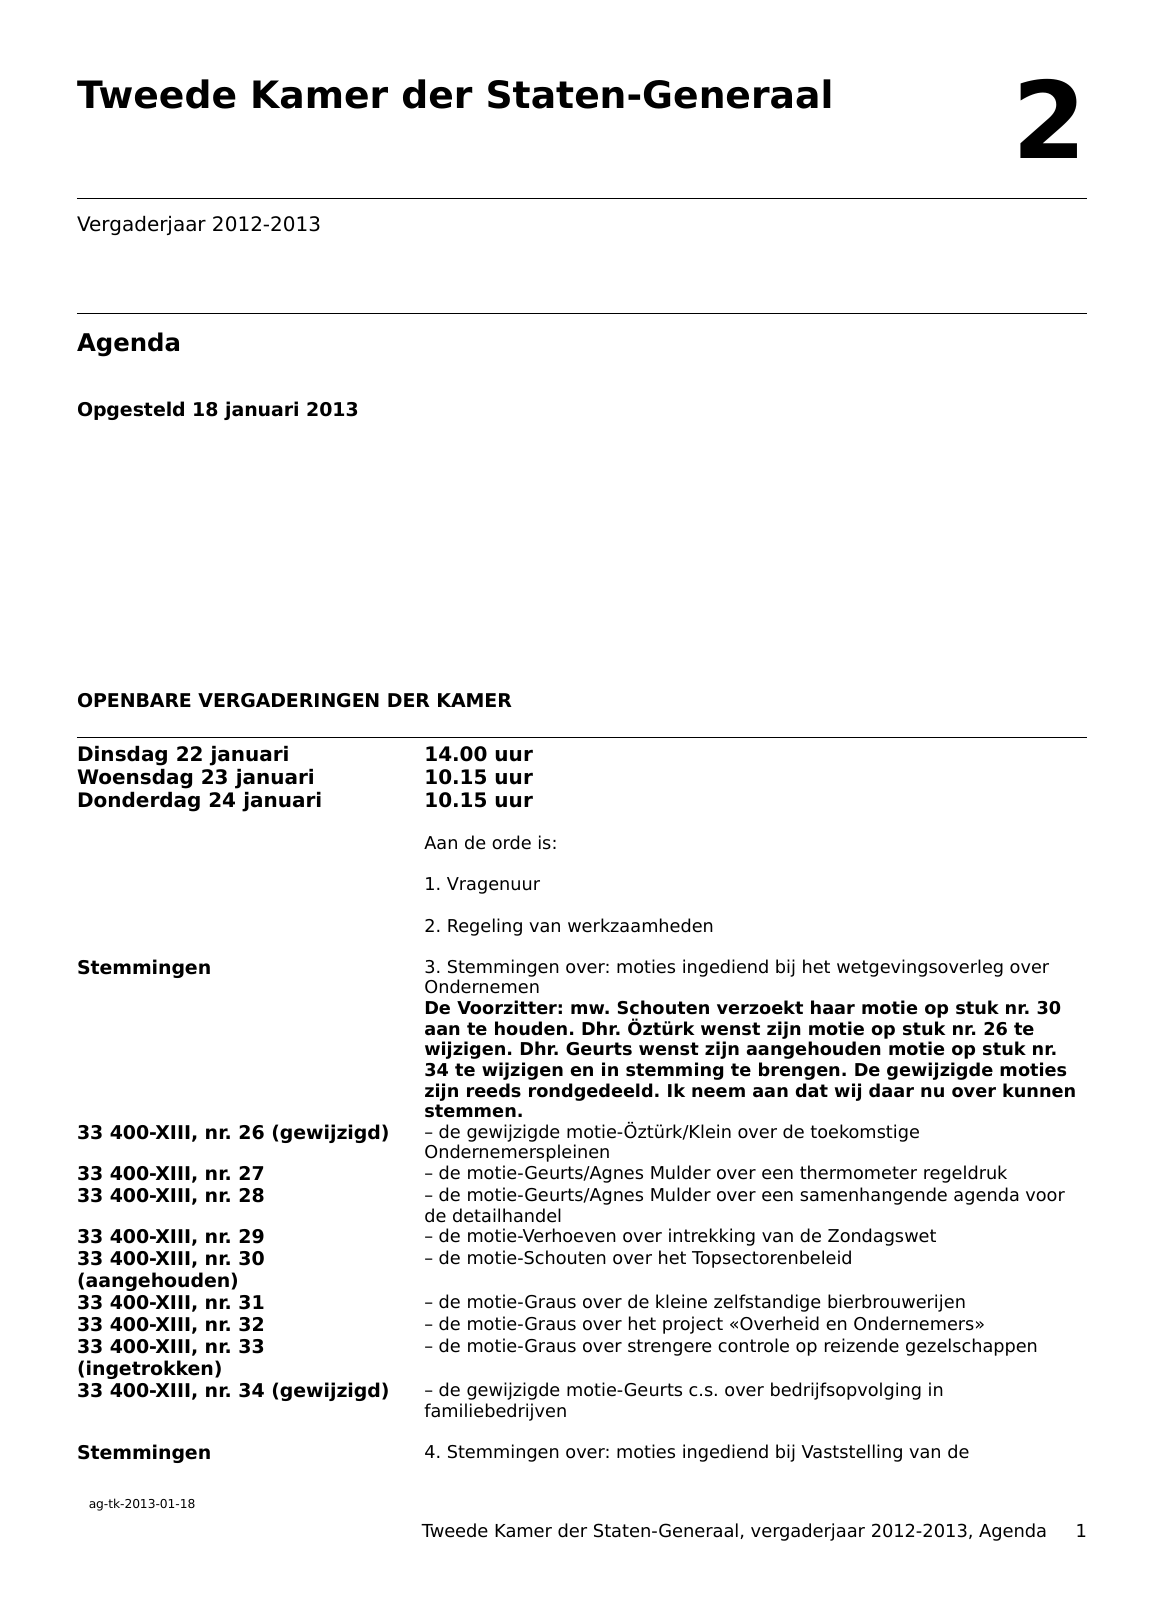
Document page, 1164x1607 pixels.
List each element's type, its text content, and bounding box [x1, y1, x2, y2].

table_cell – de gewijzigde motie-Öztürk/Klein over de toekomstige Ondernemerspleinen [418, 1122, 1087, 1163]
table_cell [401, 1292, 418, 1314]
table_cell [77, 854, 401, 874]
table_cell 33 400-XIII, nr. 30 (aangehouden) [77, 1248, 401, 1292]
table_cell 33 400-XIII, nr. 32 [77, 1314, 401, 1336]
table_cell [77, 895, 401, 916]
table_cell [401, 854, 418, 874]
table_cell 10.15 uur [418, 789, 1087, 812]
table_cell – de motie-Graus over de kleine zelfstandige bierbrouwerijen [418, 1292, 1087, 1314]
table_cell [401, 1442, 418, 1464]
table_cell 10.15 uur [418, 766, 1087, 789]
table_cell – de motie-Verhoeven over intrekking van de Zondagswet [418, 1226, 1087, 1248]
table_cell Aan de orde is: [418, 833, 1087, 854]
table_cell [418, 936, 1087, 957]
table_cell [401, 1314, 418, 1336]
table_cell [401, 1226, 418, 1248]
table_cell [77, 998, 401, 1122]
table_header Dinsdag 22 januari [77, 738, 401, 766]
table_cell [401, 1336, 418, 1380]
table_cell [401, 813, 418, 833]
table_cell [401, 766, 418, 789]
table_cell – de motie-Schouten over het Topsectorenbeleid [418, 1248, 1087, 1292]
table_header Tweede Kamer der Staten-Generaal [77, 59, 886, 198]
table_cell [401, 957, 418, 998]
table_cell [418, 895, 1087, 916]
table_header [401, 738, 418, 766]
table_cell [401, 1248, 418, 1292]
table_cell 33 400-XIII, nr. 31 [77, 1292, 401, 1314]
table_cell 2. Regeling van werkzaamheden [418, 916, 1087, 936]
table_cell Agenda [77, 314, 422, 357]
table_cell De Voorzitter: mw. Schouten verzoekt haar motie op stuk nr. 30 aan te houden. Dhr. Öztürk wenst zijn motie op stuk nr. 26 te wijzigen. Dhr. Geurts wenst zijn aangehouden motie op stuk nr. 34 te wijzigen en in stemming te brengen. De gewijzigde moties zijn reeds rondgedeeld. Ik neem aan dat wij daar nu over kunnen stemmen. [418, 998, 1087, 1122]
table_cell [401, 1185, 418, 1226]
table_cell Stemmingen [77, 957, 401, 998]
table_cell Vergaderjaar 2012-2013 [77, 199, 1087, 313]
table_cell 33 400-XIII, nr. 33 (ingetrokken) [77, 1336, 401, 1380]
table_cell [401, 789, 418, 812]
table_cell Stemmingen [77, 1442, 401, 1464]
table_cell [401, 998, 418, 1122]
table_cell [401, 833, 418, 854]
table_cell [418, 813, 1087, 833]
table_cell 33 400-XIII, nr. 29 [77, 1226, 401, 1248]
text ag-tk-2013-01-18 [88, 1497, 323, 1511]
table_cell – de motie-Graus over het project «Overheid en Ondernemers» [418, 1314, 1087, 1336]
table_cell [77, 1421, 401, 1442]
table_cell [401, 1163, 418, 1185]
table_header 2 [886, 59, 1087, 198]
table_cell [401, 916, 418, 936]
table_cell [77, 813, 401, 833]
table_cell 4. Stemmingen over: moties ingediend bij Vaststelling van de [418, 1442, 1087, 1464]
table_header 14.00 uur [418, 738, 1087, 766]
table_cell [77, 874, 401, 895]
table_cell [77, 936, 401, 957]
table_cell [401, 1122, 418, 1163]
table_cell [77, 916, 401, 936]
table_cell 3. Stemmingen over: moties ingediend bij het wetgevingsoverleg over Ondernemen [418, 957, 1087, 998]
subtitle OPENBARE VERGADERINGEN DER KAMER [77, 690, 1087, 712]
table_cell – de gewijzigde motie-Geurts c.s. over bedrijfsopvolging in familiebedrijven [418, 1380, 1087, 1421]
table_cell [401, 1421, 418, 1442]
table_cell [422, 314, 1087, 357]
table_cell [401, 895, 418, 916]
table_cell – de motie-Graus over strengere controle op reizende gezelschappen [418, 1336, 1087, 1380]
table_cell 1. Vragenuur [418, 874, 1087, 895]
table_cell 33 400-XIII, nr. 34 (gewijzigd) [77, 1380, 401, 1421]
text Opgesteld 18 januari 2013 [77, 399, 1087, 421]
table_cell 33 400-XIII, nr. 28 [77, 1185, 401, 1226]
table_cell 33 400-XIII, nr. 27 [77, 1163, 401, 1185]
table_cell [418, 854, 1087, 874]
table_cell Donderdag 24 januari [77, 789, 401, 812]
table_cell – de motie-Geurts/Agnes Mulder over een samenhangende agenda voor de detailhandel [418, 1185, 1087, 1226]
table_cell [401, 1380, 418, 1421]
table_cell Woensdag 23 januari [77, 766, 401, 789]
table_cell 33 400-XIII, nr. 26 (gewijzigd) [77, 1122, 401, 1163]
table_cell – de motie-Geurts/Agnes Mulder over een thermometer regeldruk [418, 1163, 1087, 1185]
table_cell [77, 833, 401, 854]
table_cell [401, 874, 418, 895]
table_cell [401, 936, 418, 957]
table_cell [418, 1421, 1087, 1442]
